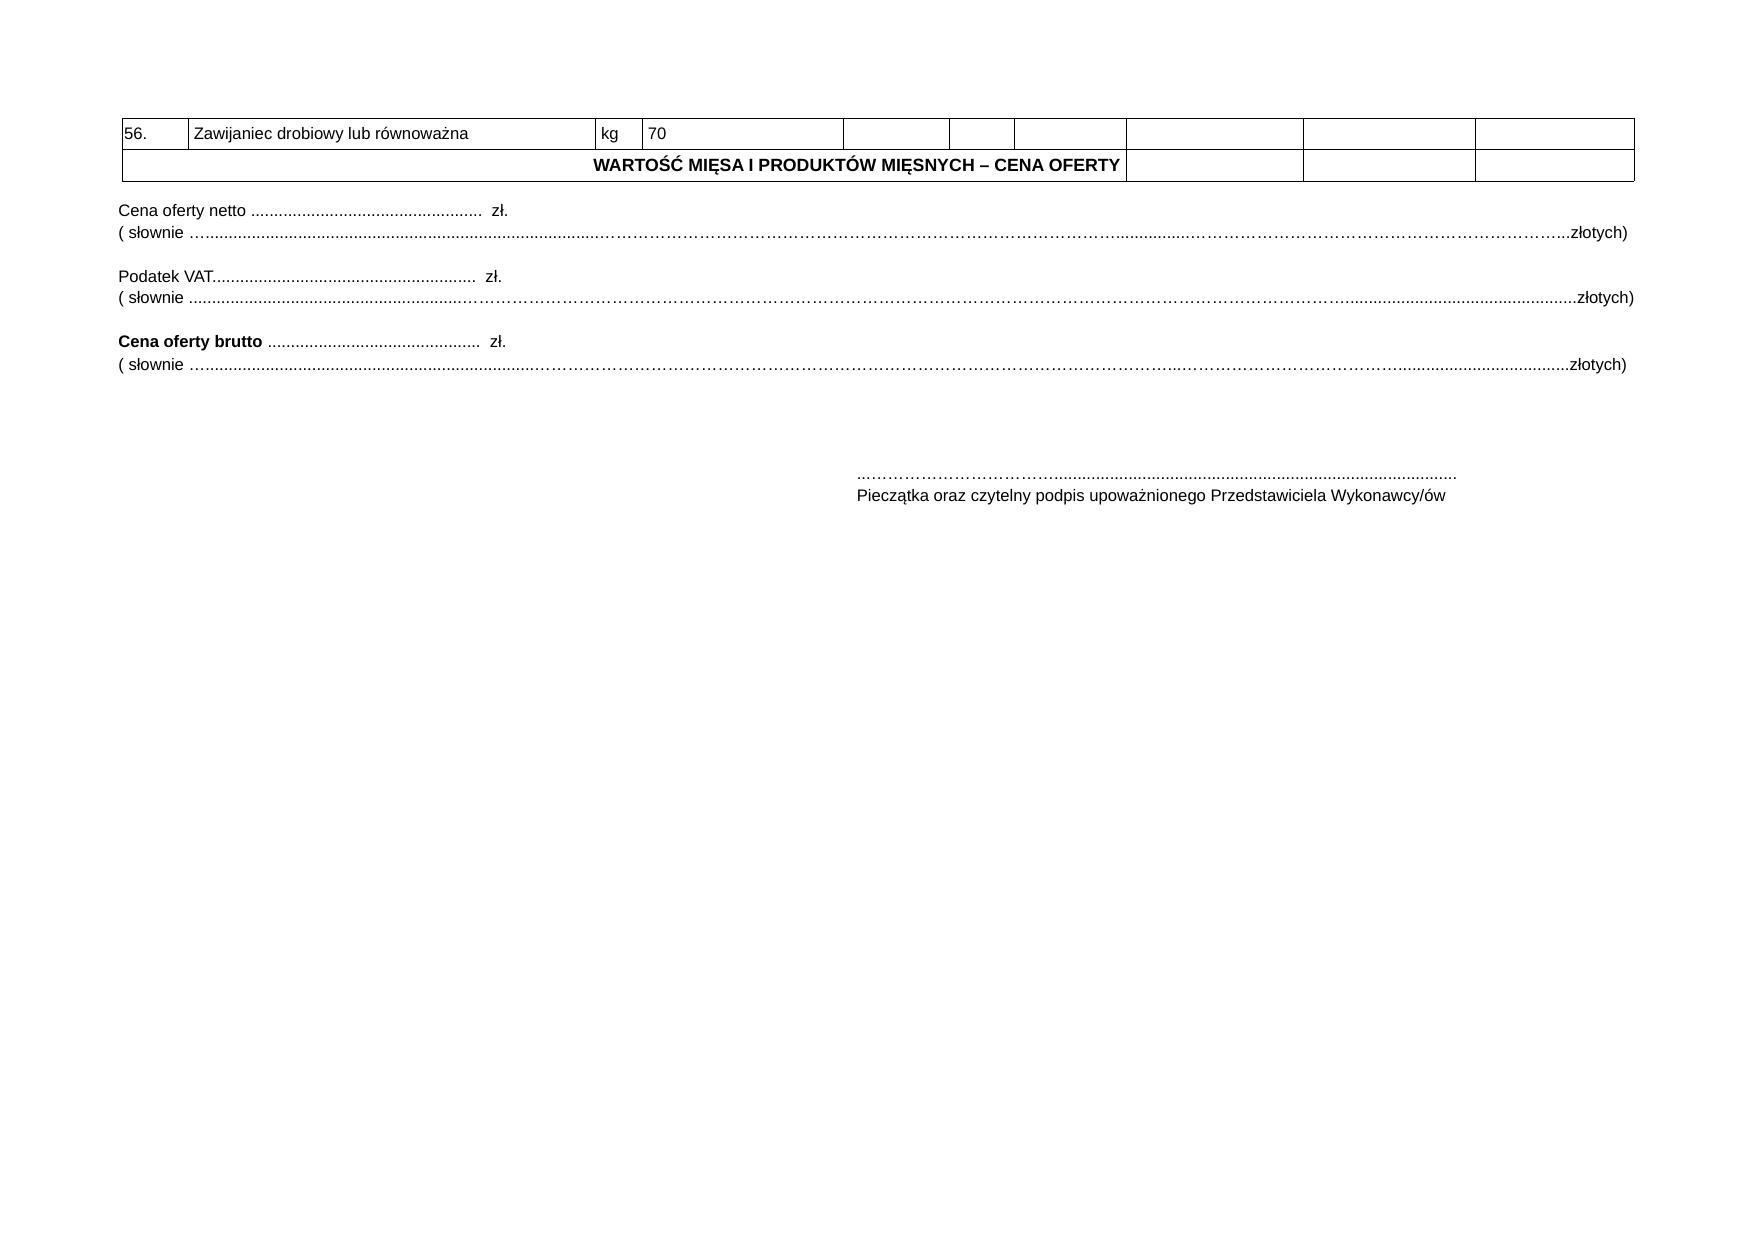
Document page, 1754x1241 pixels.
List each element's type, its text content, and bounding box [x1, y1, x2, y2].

text Cena oferty brutto .............................................. zł. [118, 332, 1636, 351]
table_cell [1476, 119, 1634, 149]
text ( słownie ...........................................................……………………………………………………………………………………………………………………………………………..................................................złotych) [118, 288, 1636, 307]
text Pieczątka oraz czytelny podpis upoważnionego Przedstawiciela Wykonawcy/ów [118, 486, 1636, 505]
table_cell [123, 119, 188, 149]
table_cell Zawijaniec drobiowy lub równoważna [189, 119, 595, 149]
table_cell [1127, 119, 1303, 149]
text ...……………………………....................................................................................... [118, 464, 1636, 483]
table_cell WARTOŚĆ MIĘSA I PRODUKTÓW MIĘSNYCH – CENA OFERTY [123, 150, 1126, 181]
table_cell [1015, 119, 1126, 149]
table_cell [1127, 150, 1303, 181]
text Podatek VAT......................................................... zł. [118, 266, 1636, 286]
text Cena oferty netto .................................................. zł. [118, 200, 1636, 219]
table_cell [1304, 150, 1475, 181]
table_cell [844, 119, 949, 149]
table_cell kg [596, 119, 642, 149]
table_cell 70 [643, 119, 843, 149]
table_cell [1304, 119, 1475, 149]
text ( słownie ….....................................................................................…………………………………………………………………………………................…………………………………………………………...złotych) [118, 222, 1636, 242]
text ( słownie ….......................................................................……………………………………………………………………………………………………...………………………………….....................................złotych) [118, 354, 1636, 373]
table_cell [950, 119, 1014, 149]
table_cell [1476, 150, 1634, 181]
